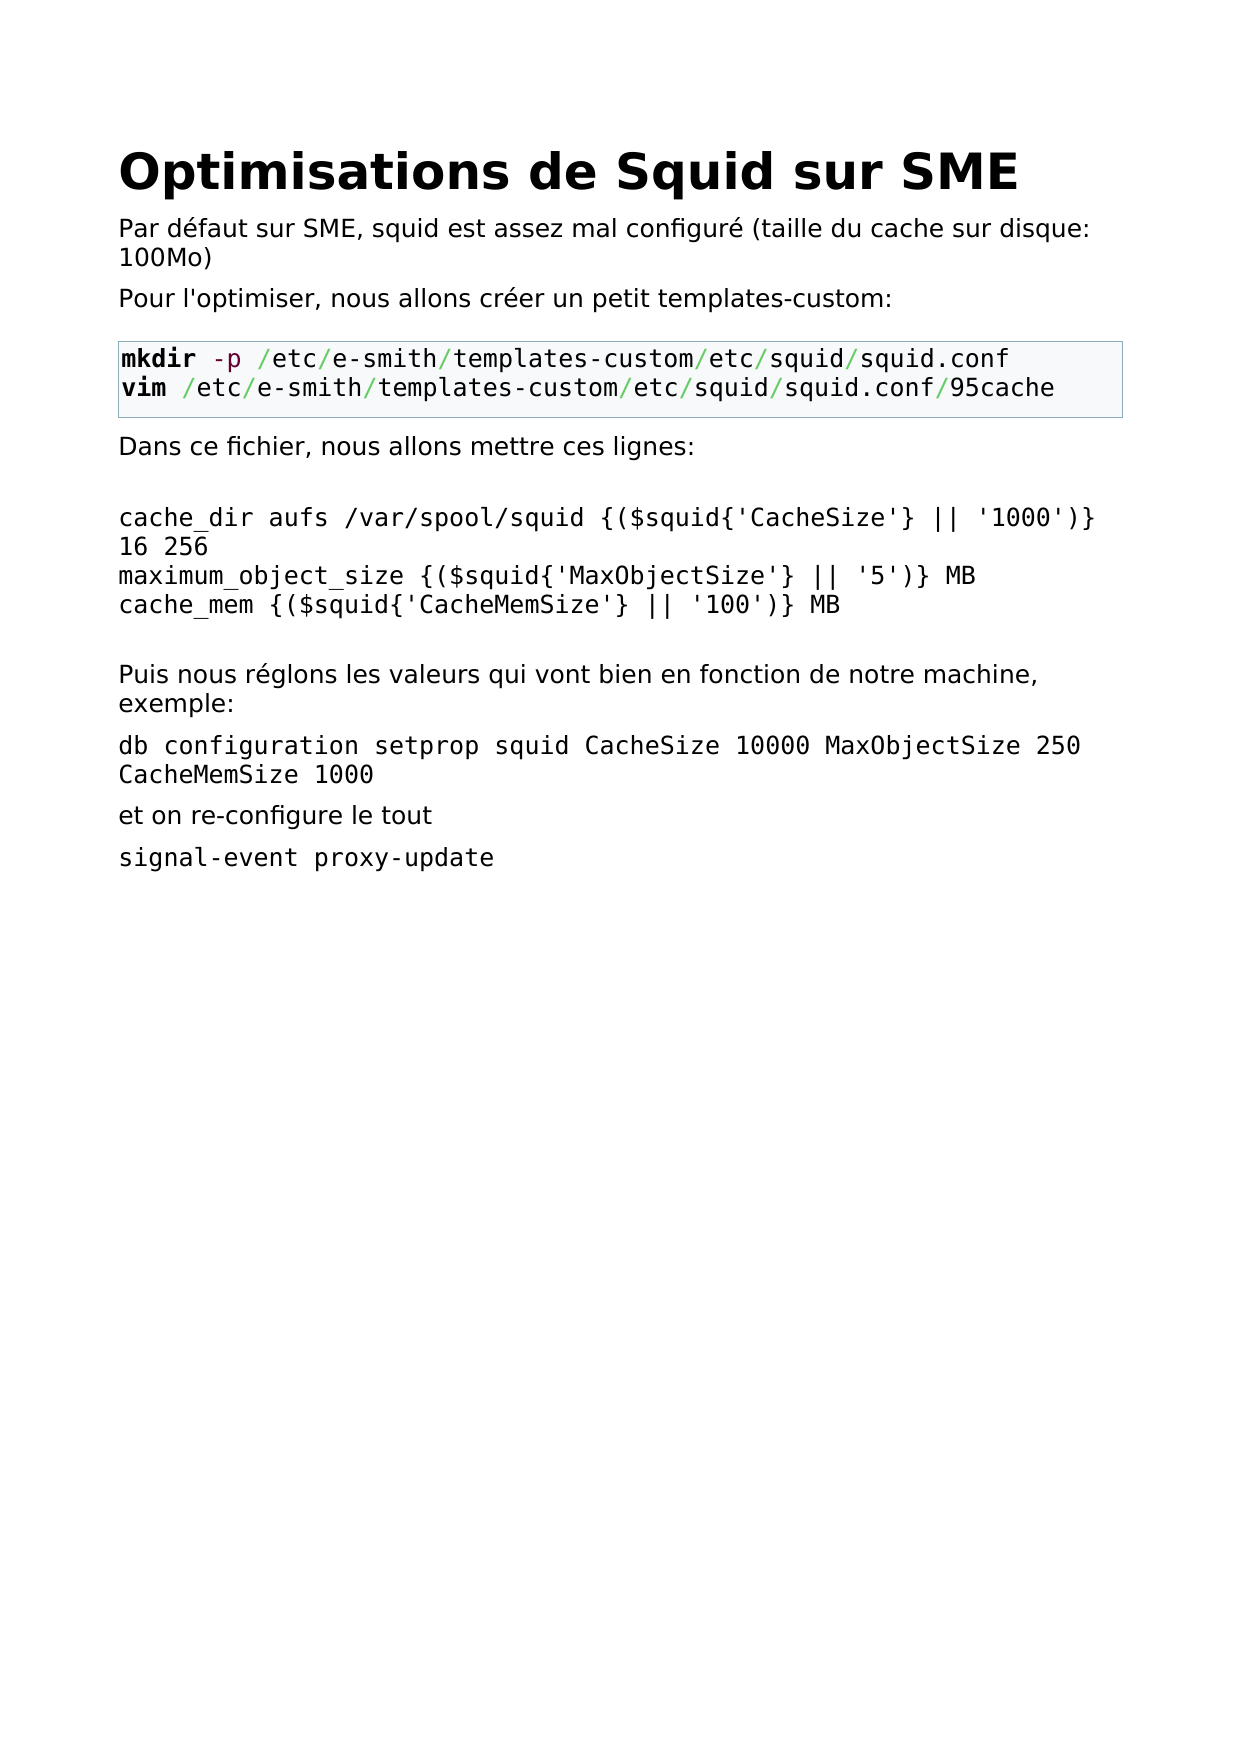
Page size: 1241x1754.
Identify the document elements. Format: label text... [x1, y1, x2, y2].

subtitle Optimisations de Squid sur SME [118, 143, 1122, 201]
table_header mkdir -p /etc/e-smith/templates-custom/etc/squid/squid.conf vim /etc/e-smith/templates-custom/etc/squid/squid.conf/95cache [119, 342, 1122, 417]
text signal-event proxy-update [118, 843, 1122, 872]
text Dans ce fichier, nous allons mettre ces lignes: [118, 432, 1122, 461]
text et on re-configure le tout [118, 801, 1122, 831]
text db configuration setprop squid CacheSize 10000 MaxObjectSize 250 CacheMemSize 1000 [118, 731, 1122, 790]
text Pour l'optimiser, nous allons créer un petit templates-custom: [118, 285, 1122, 314]
text Puis nous réglons les valeurs qui vont bien en fonction de notre machine, exemple: [118, 661, 1122, 719]
text Par défaut sur SME, squid est assez mal configuré (taille du cache sur disque: 100Mo) [118, 214, 1122, 272]
text cache_dir aufs /var/spool/squid {($squid{'CacheSize'} || '1000')} 16 256 maximum_object_size {($squid{'MaxObjectSize'} || '5')} MB cache_mem {($squid{'CacheMemSize'} || '100')} MB [118, 474, 1122, 649]
